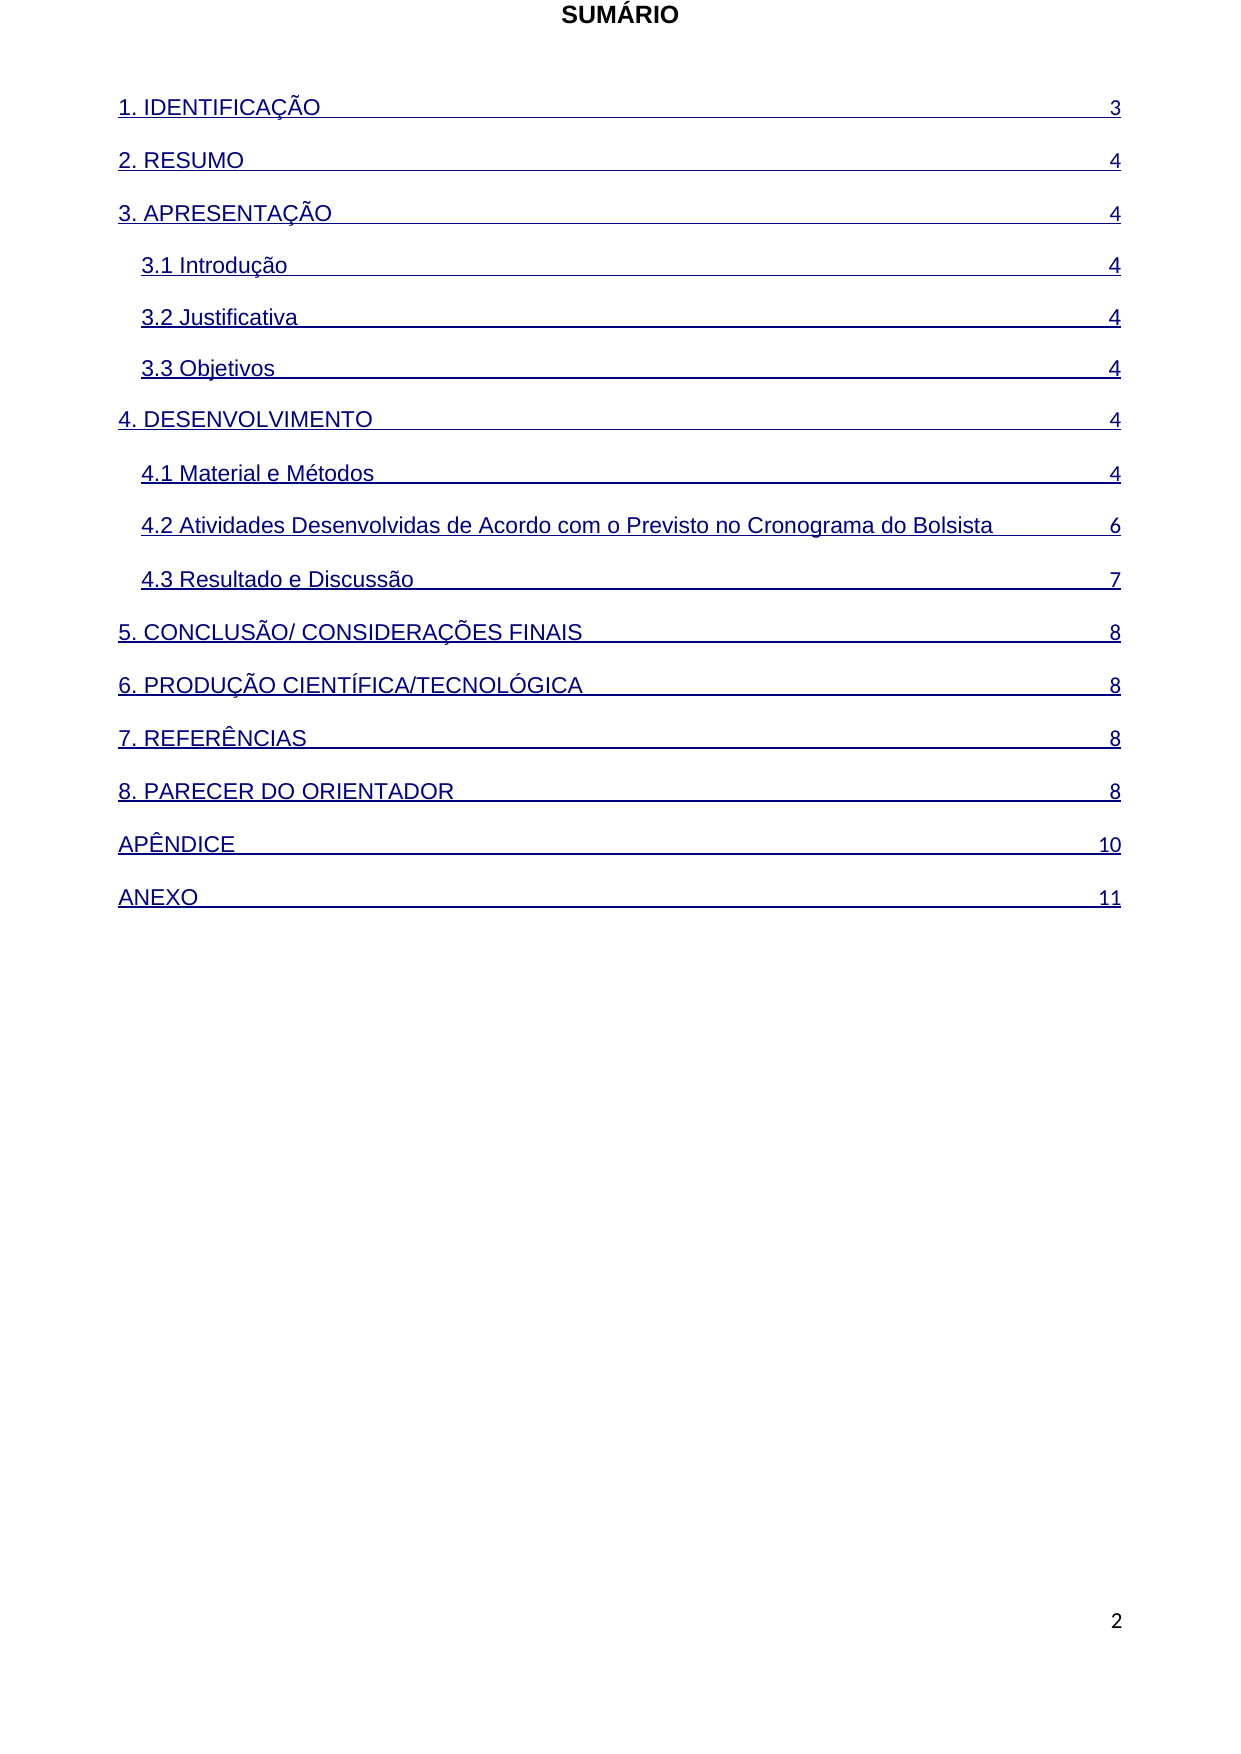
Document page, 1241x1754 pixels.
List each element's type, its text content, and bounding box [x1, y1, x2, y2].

text 4.2 Atividades Desenvolvidas de Acordo com o Previsto no Cronograma do Bolsista 6 [141, 512, 1122, 540]
text 3.3 Objetivos 4 [141, 354, 1122, 381]
text 7. REFERÊNCIAS 8 [118, 724, 1122, 752]
text APÊNDICE 10 [118, 830, 1122, 858]
text 2. RESUMO 4 [118, 146, 1122, 174]
text ANEXO 11 [118, 883, 1122, 911]
text 4. DESENVOLVIMENTO 4 [118, 406, 1122, 434]
text 5. CONCLUSÃO/ CONSIDERAÇÕES FINAIS 8 [118, 618, 1122, 646]
text SUMÁRIO [118, 0, 1122, 29]
text 3.1 Introdução 4 [141, 252, 1122, 279]
text 3.2 Justificativa 4 [141, 303, 1122, 330]
text 3. APRESENTAÇÃO 4 [118, 199, 1122, 227]
text 8. PARECER DO ORIENTADOR 8 [118, 777, 1122, 805]
text 4.3 Resultado e Discussão 7 [141, 565, 1122, 593]
text 1. IDENTIFICAÇÃO 3 [118, 93, 1122, 121]
text 6. PRODUÇÃO CIENTÍFICA/TECNOLÓGICA 8 [118, 671, 1122, 699]
text 4.1 Material e Métodos 4 [141, 459, 1122, 487]
